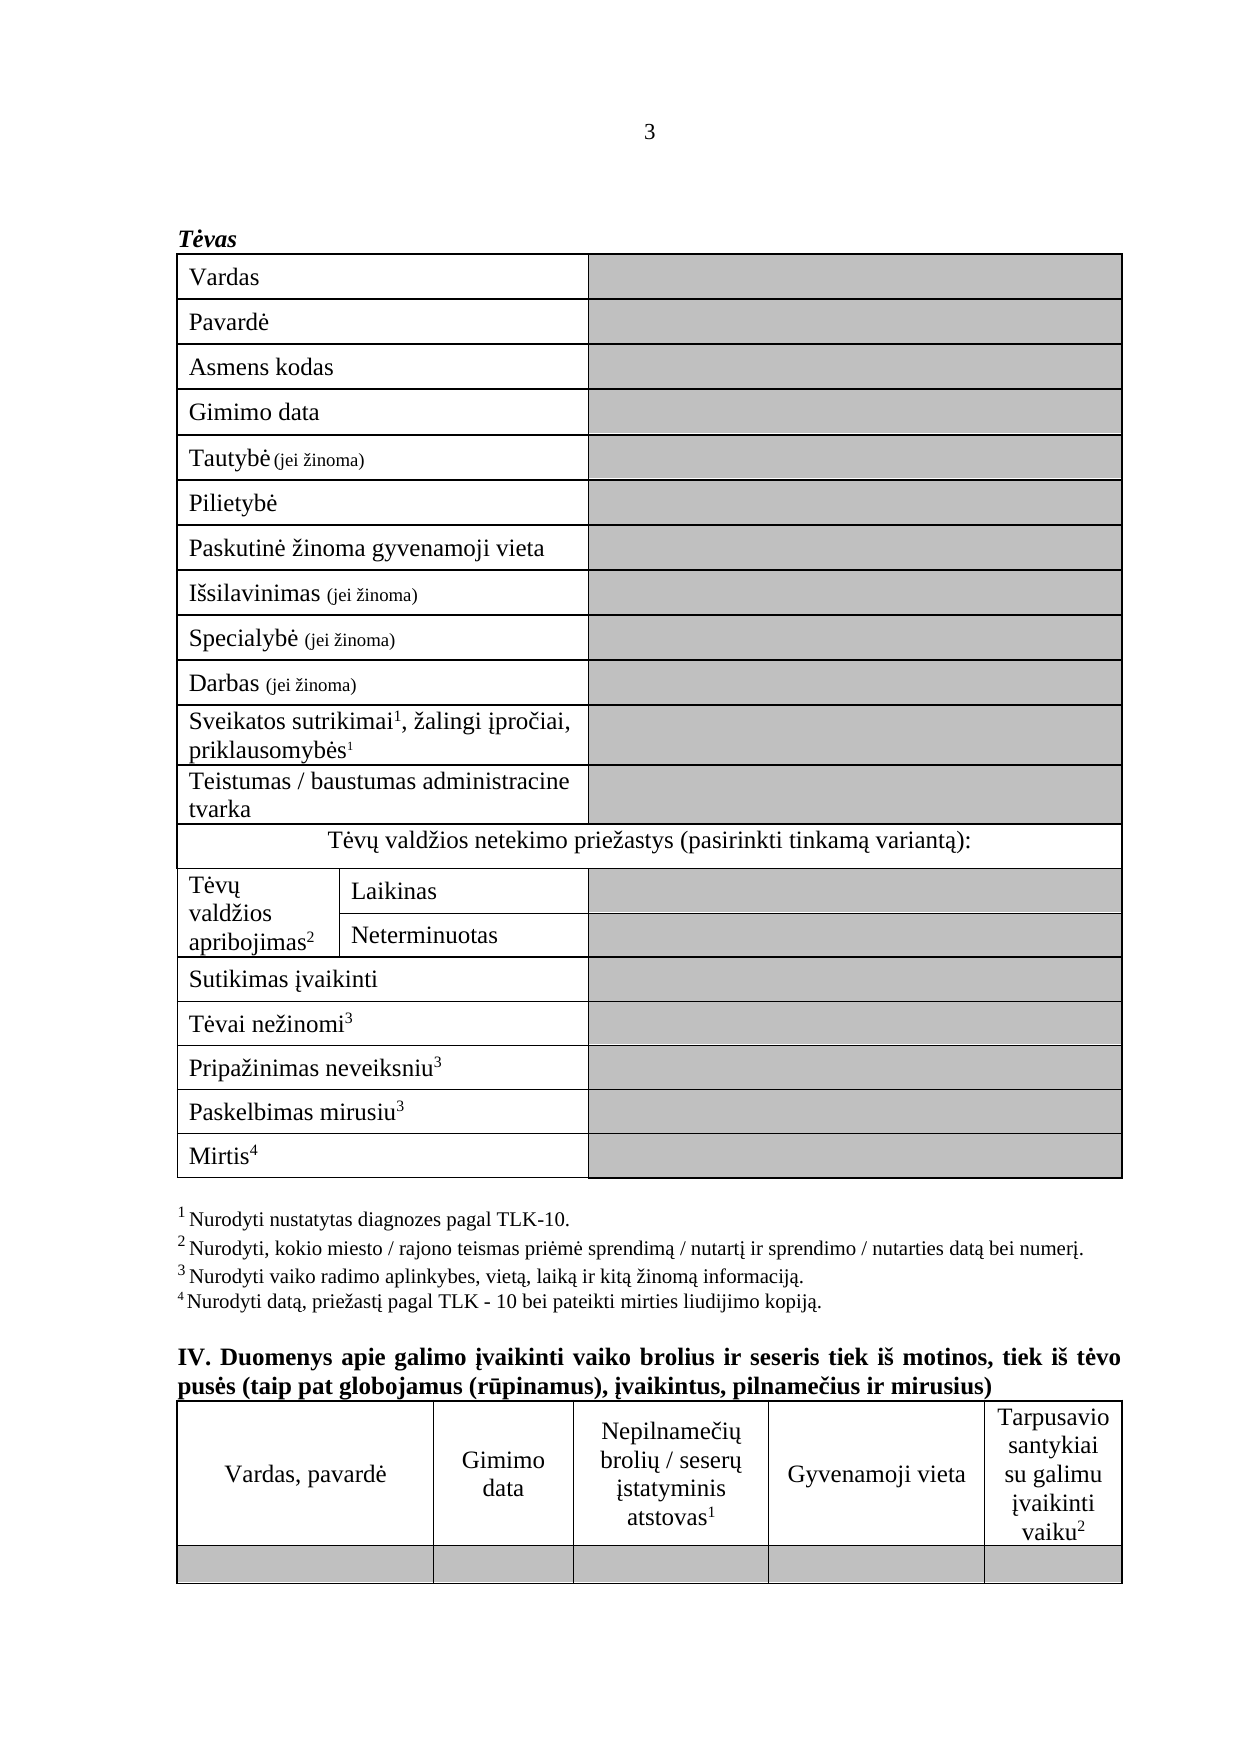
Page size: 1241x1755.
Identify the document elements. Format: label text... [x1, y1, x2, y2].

table_cell Išsilavinimas (jei žinoma) [178, 571, 588, 614]
text 3 Nurodyti vaiko radimo aplinkybes, vietą, laiką ir kitą žinomą informaciją. [177, 1260, 1122, 1289]
table_cell Paskutinė žinoma gyvenamoji vieta [178, 526, 588, 569]
table_cell [589, 526, 1121, 569]
table_cell [985, 1546, 1121, 1582]
table_cell [589, 345, 1121, 388]
table_cell Gimimo data [178, 390, 588, 433]
text Tėvas [177, 224, 1122, 253]
table_cell [589, 481, 1121, 524]
table_cell Paskelbimas mirusiu3 [178, 1090, 588, 1133]
table_cell Tautybė (jei žinoma) [178, 436, 588, 478]
table_header Tarpusavio santykiai su galimu įvaikinti vaiku2 [985, 1402, 1121, 1545]
table_cell [574, 1546, 768, 1582]
table_header Vardas [178, 255, 588, 298]
text IV. Duomenys apie galimo įvaikinti vaiko brolius ir seseris tiek iš motinos, tiek iš tėvo pusės (taip pat globojamus (rūpinamus), įvaikintus, pilnamečius ir mirusius) [177, 1342, 1122, 1399]
table_cell Teistumas / baustumas administracine tvarka [178, 766, 588, 823]
table_cell [589, 300, 1121, 343]
text 2 Nurodyti, kokio miesto / rajono teismas priėmė sprendimą / nutartį ir sprendimo / nutarties datą bei numerį. [177, 1232, 1122, 1260]
table_header Gyvenamoji vieta [769, 1402, 984, 1545]
table_cell [589, 958, 1121, 1001]
table_cell [589, 766, 1121, 823]
table_header [589, 255, 1121, 298]
table_cell [589, 661, 1121, 704]
table_cell Pilietybė [178, 481, 588, 524]
table_header Gimimo data [434, 1402, 573, 1545]
table_cell [178, 1546, 433, 1582]
table_cell Specialybė (jei žinoma) [178, 616, 588, 659]
table_cell Darbas (jei žinoma) [178, 661, 588, 704]
text 1 Nurodyti nustatytas diagnozes pagal TLK-10. [177, 1203, 1122, 1232]
table_cell Asmens kodas [178, 345, 588, 388]
table_cell Neterminuotas [340, 914, 588, 956]
table_cell Tėvų valdžios netekimo priežastys (pasirinkti tinkamą variantą): [178, 825, 1121, 868]
table_cell Sveikatos sutrikimai1, žalingi įpročiai, priklausomybės1 [178, 706, 588, 764]
table_cell [589, 1046, 1121, 1089]
table_cell [589, 914, 1121, 956]
table_cell Laikinas [340, 869, 588, 912]
table_cell Pavardė [178, 300, 588, 343]
table_cell [589, 1002, 1121, 1044]
table_cell Sutikimas įvaikinti [178, 958, 588, 1001]
table_header Nepilnamečių brolių / seserų įstatyminis atstovas1 [574, 1402, 768, 1545]
table_cell [589, 869, 1121, 912]
table_cell [434, 1546, 573, 1582]
text 4 Nurodyti datą, priežastį pagal TLK - 10 bei pateikti mirties liudijimo kopiją. [177, 1289, 1122, 1313]
table_cell [589, 571, 1121, 614]
table_cell Tėvai nežinomi3 [178, 1002, 588, 1044]
table_cell [589, 706, 1121, 764]
table_cell [769, 1546, 984, 1582]
table_header Vardas, pavardė [178, 1402, 433, 1545]
table_cell [589, 436, 1121, 478]
table_cell Mirtis4 [178, 1134, 588, 1177]
table_cell [589, 1090, 1121, 1133]
table_cell [589, 616, 1121, 659]
table_cell [589, 1134, 1121, 1177]
table_cell Tėvų valdžios apribojimas2 [178, 869, 339, 956]
table_cell [589, 390, 1121, 433]
table_cell Pripažinimas neveiksniu3 [178, 1046, 588, 1089]
